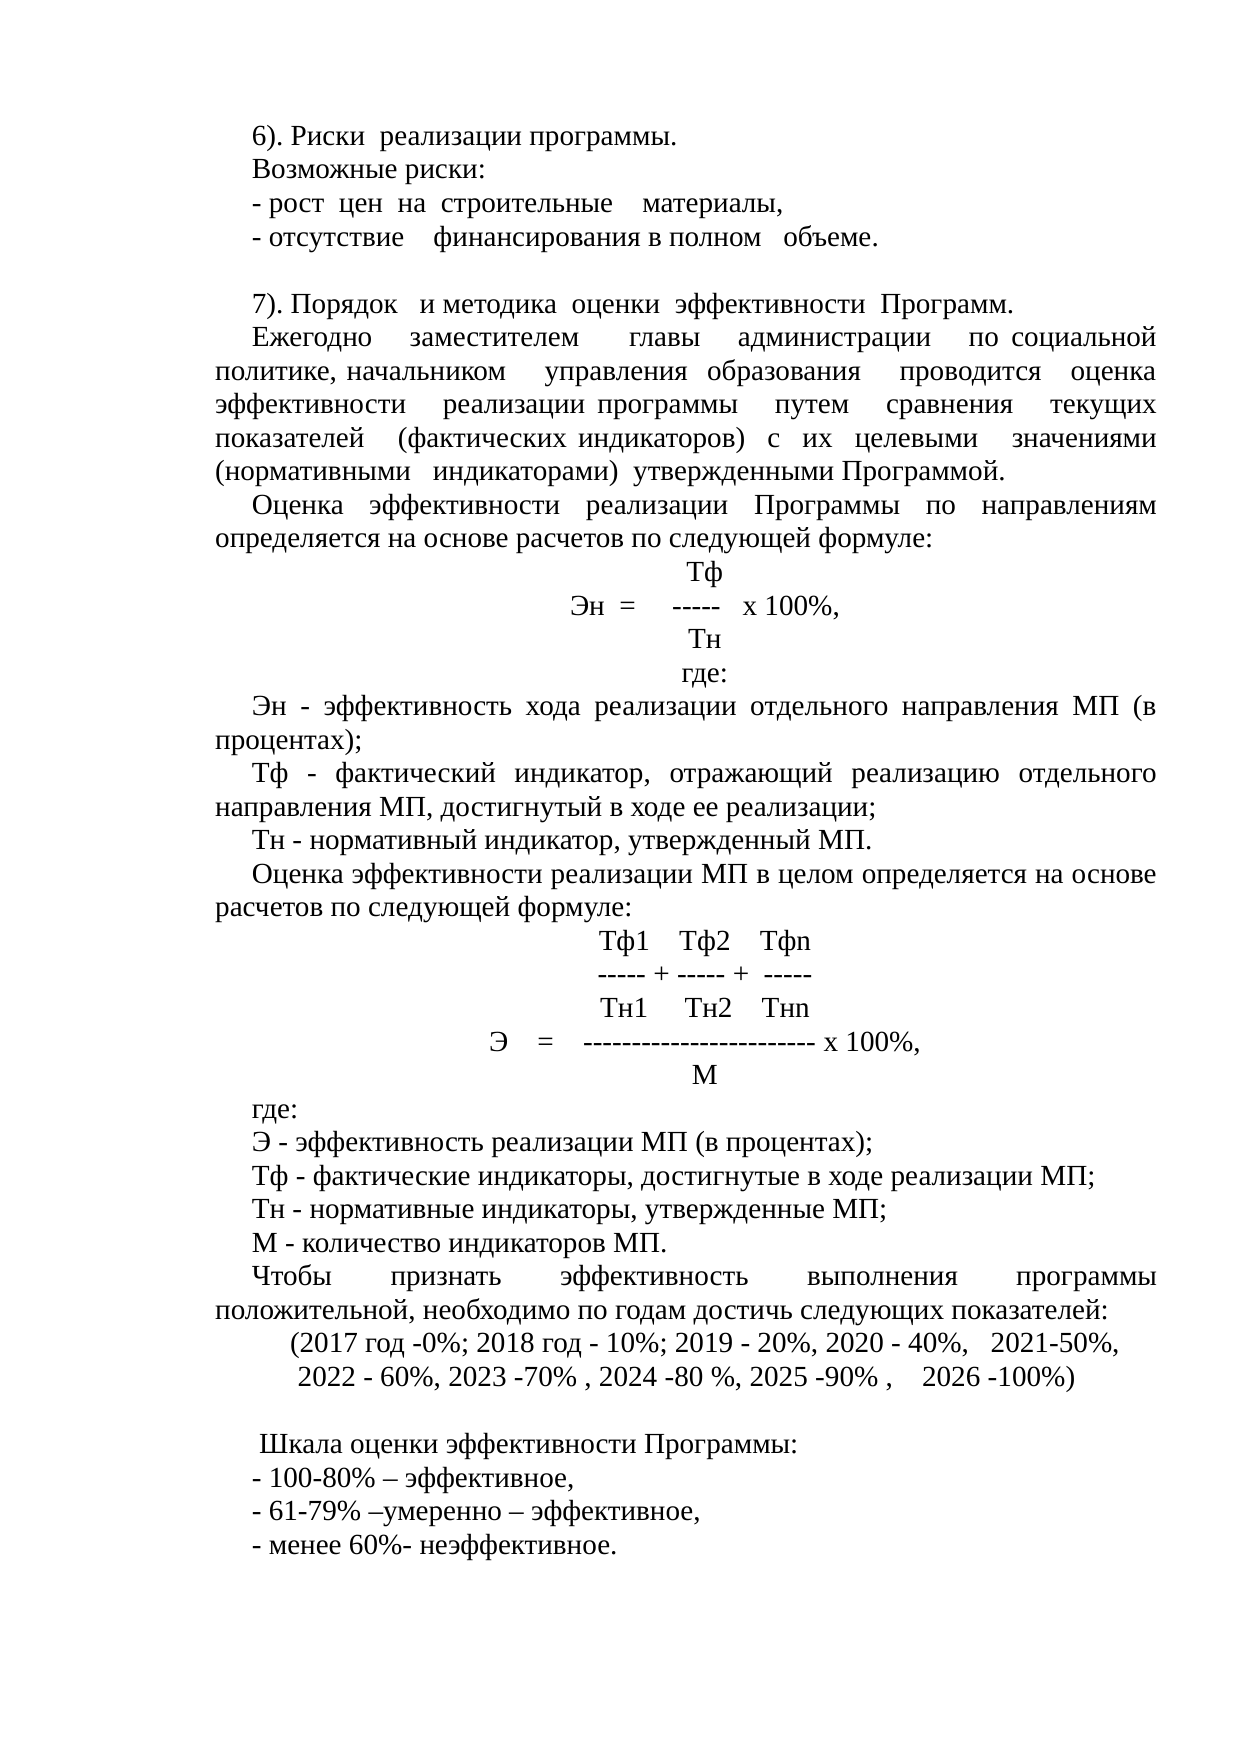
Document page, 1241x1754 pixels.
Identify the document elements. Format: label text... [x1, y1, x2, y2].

text Э = ------------------------ x 100%, [215, 1024, 1158, 1057]
text Тф [215, 554, 1158, 588]
text Оценка эффективности реализации Программы по направлениям определяется на основе расчетов по следующей формуле: [215, 487, 1158, 554]
text 6). Риски реализации программы. [215, 118, 1158, 152]
text Tф - фактические индикаторы, достигнутые в ходе реализации МП; [215, 1158, 1158, 1191]
text Tф1 Tф2 Tфn [215, 923, 1158, 957]
text Tн - нормативные индикаторы, утвержденные МП; [215, 1191, 1158, 1225]
text Тн [215, 621, 1158, 655]
text где: [215, 655, 1158, 688]
text ----- + ----- + ----- [215, 957, 1158, 990]
text 7). Порядок и методика оценки эффективности Программ. [215, 286, 1158, 319]
text Tн1 Tн2 Tнn [215, 990, 1158, 1024]
text - 100-80% – эффективное, [215, 1460, 1158, 1493]
text M [215, 1057, 1158, 1091]
text - менее 60%- неэффективное. [215, 1527, 1158, 1560]
text Эн = ----- x 100%, [215, 588, 1158, 621]
text (2017 год -0%; 2018 год - 10%; 2019 - 20%, 2020 - 40%, 2021-50%, 2022 - 60%, 2023 -70% , 2024 -80 %, 2025 -90% , 2026 -100%) [215, 1326, 1158, 1393]
text M - количество индикаторов МП. [215, 1225, 1158, 1258]
text Tн - нормативный индикатор, утвержденный МП. [215, 822, 1158, 856]
text Э - эффективность реализации МП (в процентах); [215, 1124, 1158, 1158]
text - рост цен на строительные материалы, [215, 185, 1158, 219]
text Тф - фактический индикатор, отражающий реализацию отдельного направления МП, достигнутый в ходе ее реализации; [215, 755, 1158, 822]
text Возможные риски: [215, 152, 1158, 185]
text - 61-79% –умеренно – эффективное, [215, 1493, 1158, 1527]
text Эн - эффективность хода реализации отдельного направления МП (в процентах); [215, 688, 1158, 755]
text - отсутствие финансирования в полном объеме. [215, 219, 1158, 252]
text Ежегодно заместителем главы администрации по социальной политике, начальником управления образования проводится оценка эффективности реализации программы путем сравнения текущих показателей (фактических индикаторов) с их целевыми значениями (нормативными индикаторами) утвержденными Программой. [215, 319, 1158, 487]
text Шкала оценки эффективности Программы: [215, 1426, 1158, 1460]
text Оценка эффективности реализации МП в целом определяется на основе расчетов по следующей формуле: [215, 856, 1158, 923]
text где: [215, 1091, 1158, 1124]
text Чтобы признать эффективность выполнения программы положительной, необходимо по годам достичь следующих показателей: [215, 1258, 1158, 1326]
